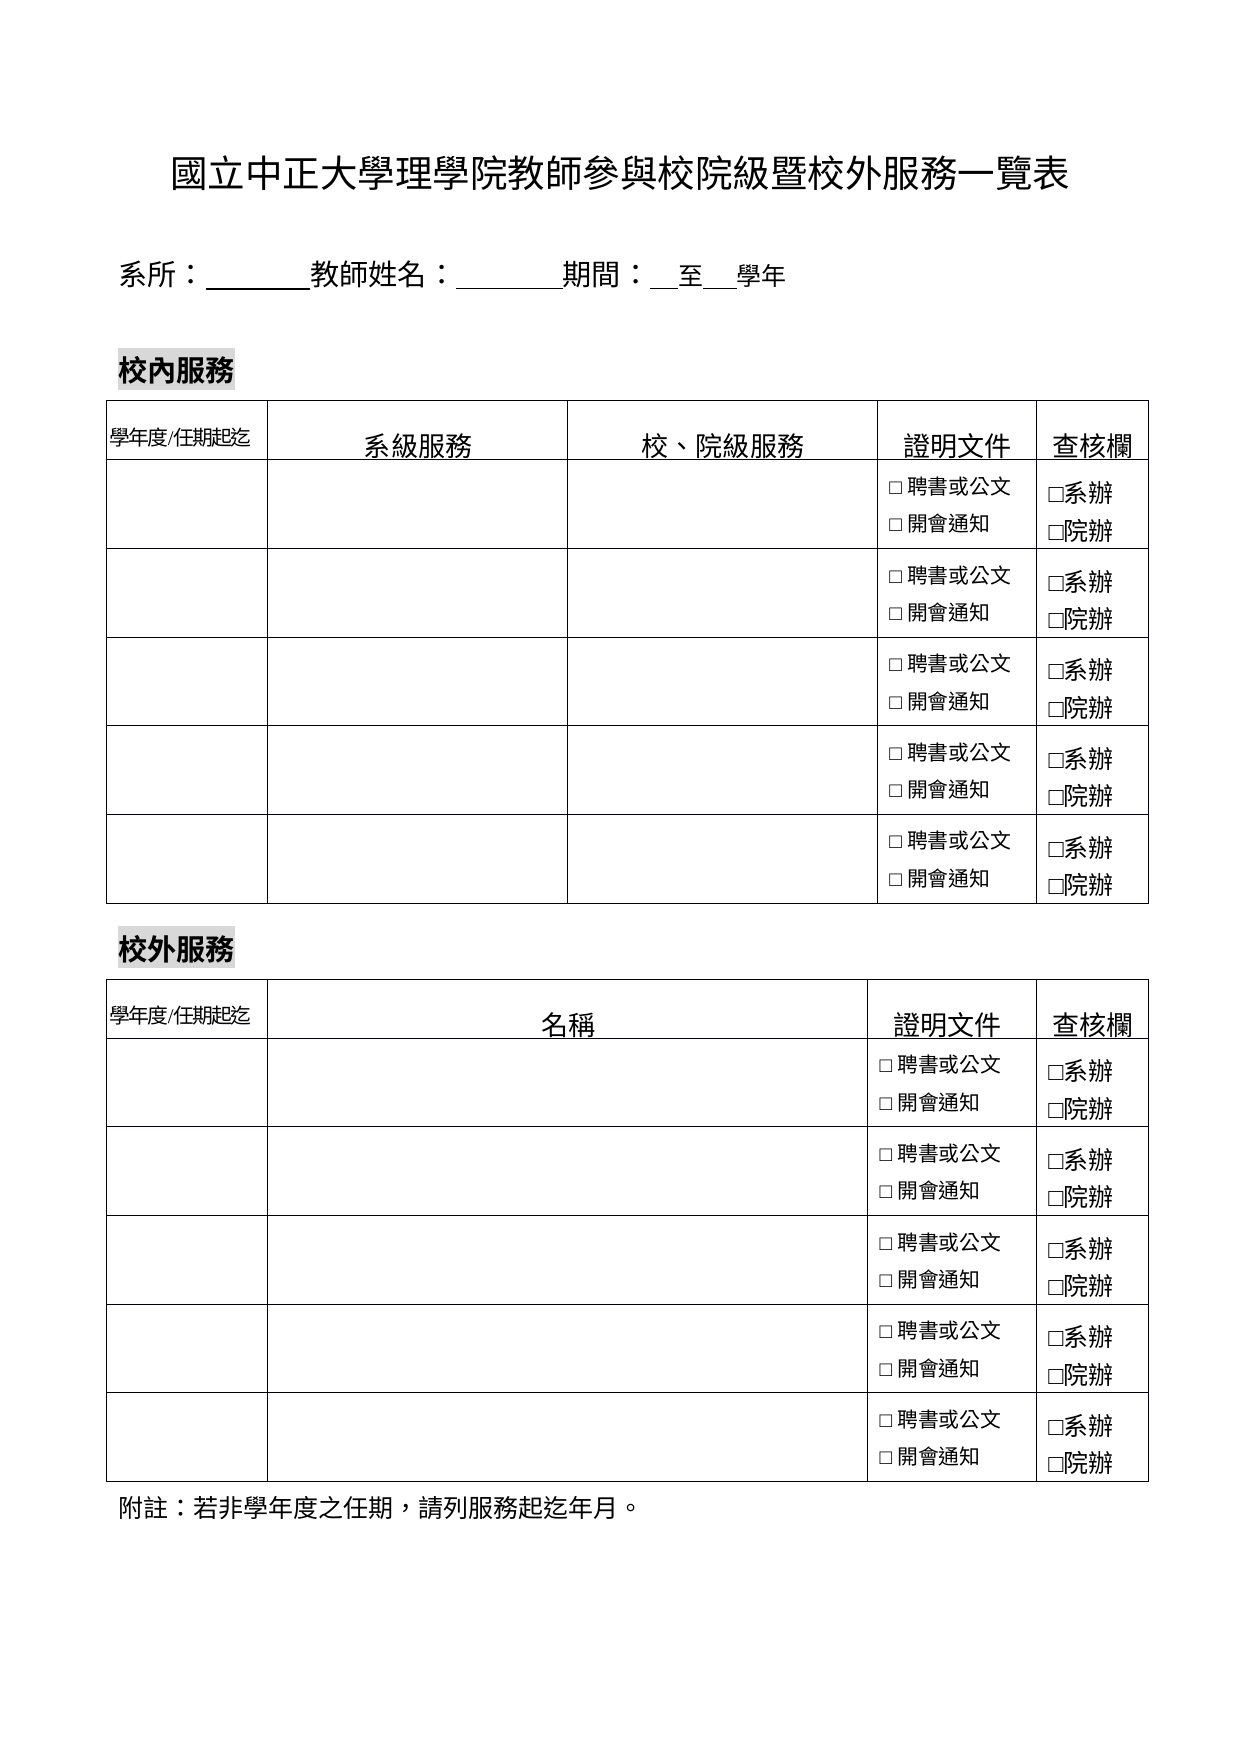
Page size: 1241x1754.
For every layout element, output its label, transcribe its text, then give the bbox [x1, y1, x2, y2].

table_header 學年度/任期起迄 [107, 401, 267, 459]
table_cell [568, 460, 877, 548]
table_cell [107, 1305, 267, 1392]
table_cell □系辦 □院辦 [1037, 1039, 1148, 1126]
table_cell [268, 460, 567, 548]
table_cell [568, 549, 877, 637]
table_cell [107, 1216, 267, 1303]
text 附註：若非學年度之任期，請列服務起迄年月。 [118, 1482, 1122, 1519]
table_cell [268, 549, 567, 637]
table_header 系級服務 [268, 401, 567, 459]
table_cell □系辦 □院辦 [1037, 1393, 1148, 1481]
table_header 校、院級服務 [568, 401, 877, 459]
table_cell [568, 815, 877, 902]
table_cell [107, 1127, 267, 1215]
table_cell [268, 815, 567, 902]
text 系所： 教師姓名： 期間： 至 學年 [118, 229, 1122, 304]
table_cell □ 聘書或公文 □ 開會通知 □ [868, 1039, 1036, 1126]
table_cell [107, 638, 267, 725]
table_cell □ 聘書或公文 □ 開會通知 □ [878, 638, 1036, 725]
table_cell [268, 638, 567, 725]
table_cell [107, 549, 267, 637]
table_cell [268, 726, 567, 814]
table_header 名稱 [268, 980, 867, 1038]
table_cell □系辦 □院辦 [1037, 460, 1148, 548]
table_cell [268, 1393, 867, 1481]
table_cell □系辦 □院辦 [1037, 1305, 1148, 1392]
text 校外服務 [118, 904, 1122, 978]
table_cell □系辦 □院辦 [1037, 815, 1148, 902]
table_header 證明文件 [878, 401, 1036, 459]
table_cell □ 聘書或公文 □ 開會通知 □ [878, 549, 1036, 637]
table_header 查核欄 [1037, 980, 1148, 1038]
table_cell [107, 460, 267, 548]
table_cell [107, 1393, 267, 1481]
table_cell □系辦 □院辦 [1037, 638, 1148, 725]
table_cell [568, 638, 877, 725]
table_cell [268, 1305, 867, 1392]
table_cell [268, 1039, 867, 1126]
table_cell □ 聘書或公文 □ 開會通知 □ [868, 1216, 1036, 1303]
table_cell □ 聘書或公文 □ 開會通知 □ [868, 1127, 1036, 1215]
table_cell □ 聘書或公文 □ 開會通知 □ [878, 460, 1036, 548]
table_header 查核欄 [1037, 401, 1148, 459]
table_cell □系辦 □院辦 [1037, 726, 1148, 814]
table_cell [268, 1216, 867, 1303]
table_cell [268, 1127, 867, 1215]
table_cell □ 聘書或公文 □ 開會通知 □ [878, 815, 1036, 902]
table_header 證明文件 [868, 980, 1036, 1038]
table_cell [568, 726, 877, 814]
text 校內服務 [118, 325, 1122, 400]
table_cell [107, 815, 267, 902]
table_cell □ 聘書或公文 □ 開會通知 □ [868, 1305, 1036, 1392]
table_cell □系辦 □院辦 [1037, 549, 1148, 637]
table_cell □系辦 □院辦 [1037, 1127, 1148, 1215]
table_cell [107, 726, 267, 814]
table_cell □ 聘書或公文 □ 開會通知 □ [868, 1393, 1036, 1481]
table_cell [107, 1039, 267, 1126]
table_cell □ 聘書或公文 □ 開會通知 □ [878, 726, 1036, 814]
table_cell □系辦 □院辦 [1037, 1216, 1148, 1303]
table_header 學年度/任期起迄 [107, 980, 267, 1038]
text 國立中正大學理學院教師參與校院級暨校外服務一覽表 [118, 127, 1122, 202]
